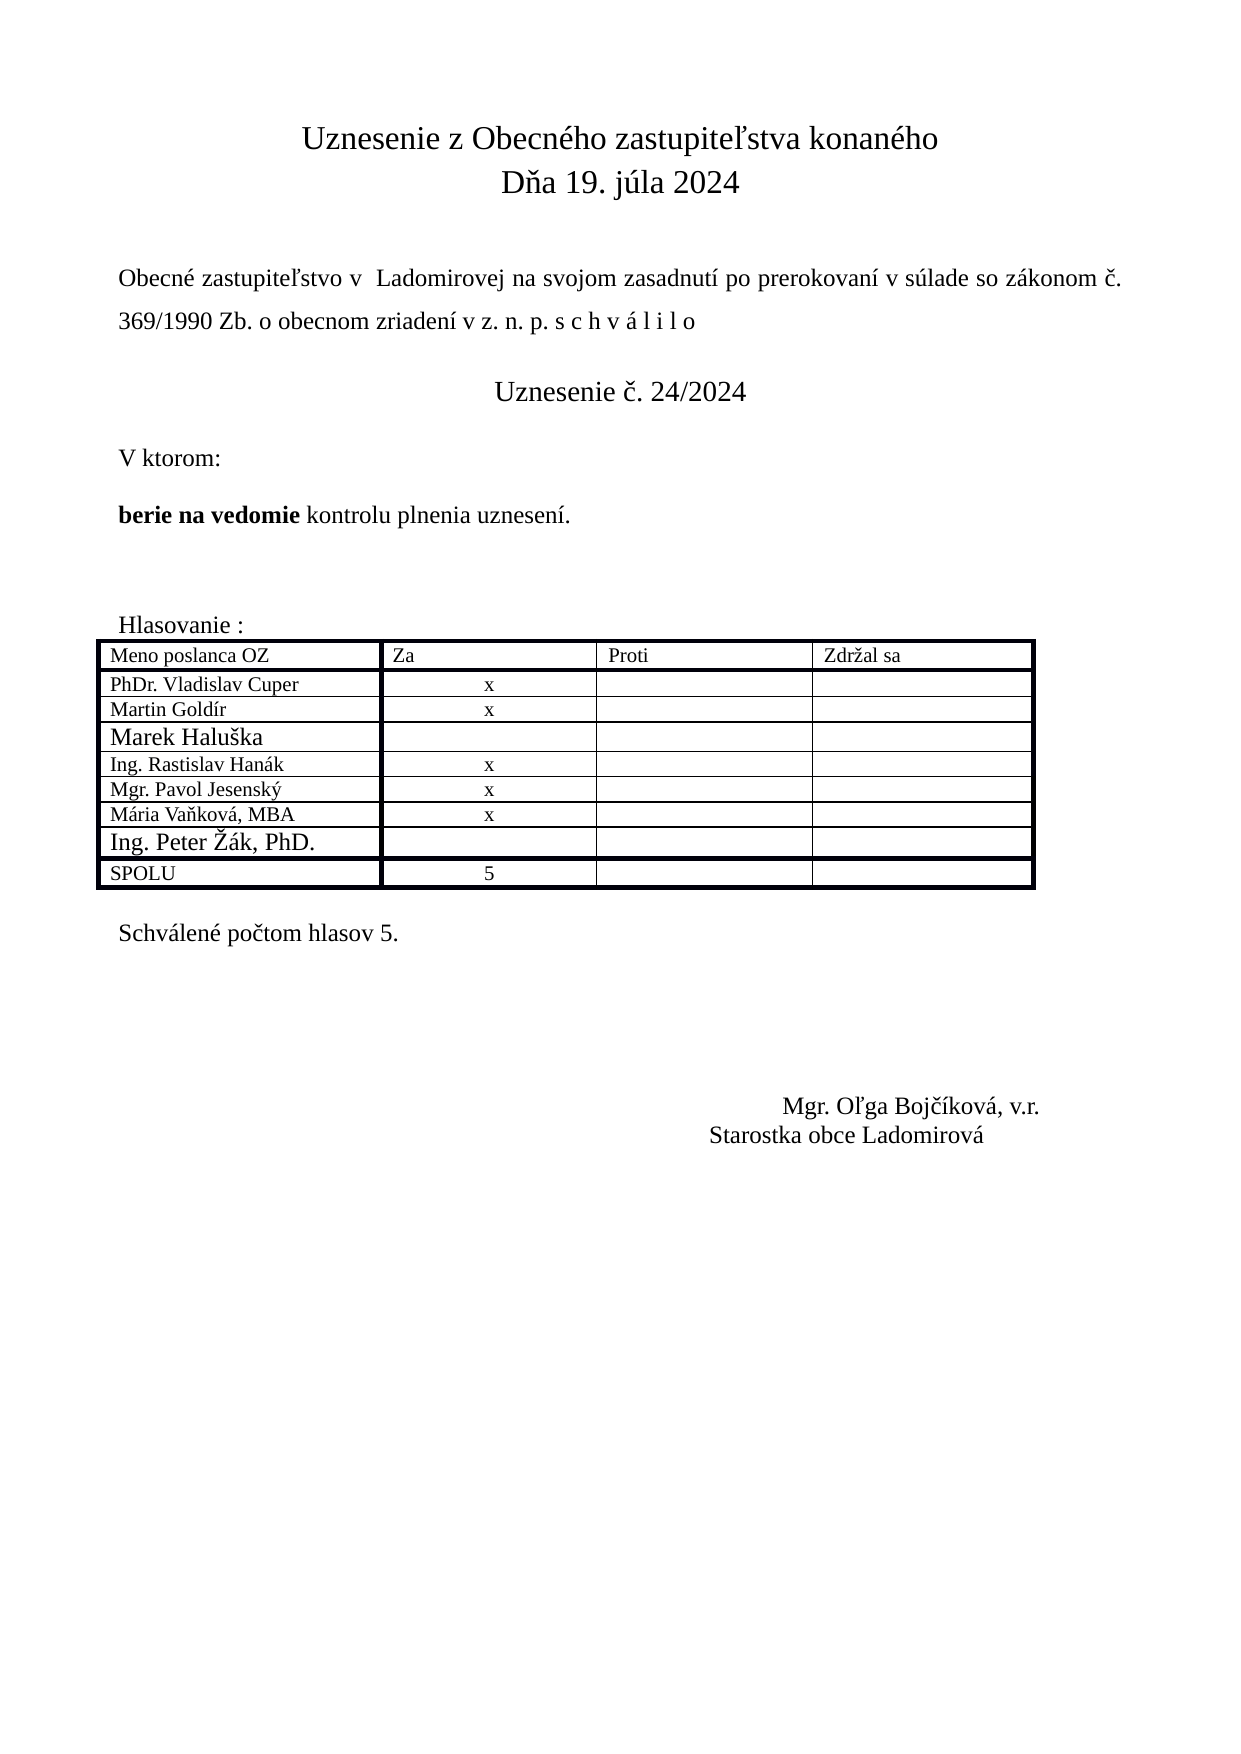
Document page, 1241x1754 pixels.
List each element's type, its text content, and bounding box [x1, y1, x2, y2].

table_cell x [384, 697, 596, 721]
table_cell PhDr. Vladislav Cuper [101, 672, 379, 696]
text Schválené počtom hlasov 5. [118, 918, 1122, 947]
subtitle Uznesenie z Obecného zastupiteľstva konaného [118, 118, 1122, 156]
text Hlasovanie : [118, 610, 1122, 639]
table_cell Mária Vaňková, MBA [101, 803, 379, 826]
table_cell 5 [384, 861, 596, 885]
subtitle Uznesenie č. 24/2024 [118, 374, 1122, 408]
table_cell [384, 828, 596, 856]
table_cell [597, 752, 812, 776]
text Mgr. Oľga Bojčíková, v.r. [634, 1091, 1122, 1120]
table_header Meno poslanca OZ [101, 643, 379, 667]
table_cell [597, 861, 812, 885]
text Obecné zastupiteľstvo v Ladomirovej na svojom zasadnutí po prerokovaní v súlade so zákonom č. 369/1990 Zb. o obecnom zriadení v z. n. p. s c h v á l i l o [118, 263, 1122, 335]
table_cell Ing. Peter Žák, PhD. [101, 828, 379, 856]
table_header Za [384, 643, 596, 667]
table_cell [813, 828, 1031, 856]
table_cell Marek Haluška [101, 723, 379, 751]
table_cell [813, 697, 1031, 721]
table_cell x [384, 672, 596, 696]
table_cell [813, 752, 1031, 776]
table_header Zdržal sa [813, 643, 1031, 667]
table_cell [597, 697, 812, 721]
table_cell x [384, 752, 596, 776]
text V ktorom: [118, 443, 1122, 472]
table_cell [813, 723, 1031, 751]
table_cell [813, 861, 1031, 885]
table_cell [813, 672, 1031, 696]
table_cell [813, 777, 1031, 801]
table_cell [597, 803, 812, 826]
table_cell [597, 828, 812, 856]
text berie na vedomie kontrolu plnenia uznesení. [118, 501, 1122, 529]
table_cell [597, 723, 812, 751]
table_cell Ing. Rastislav Hanák [101, 752, 379, 776]
table_cell SPOLU [101, 861, 379, 885]
table_cell [813, 803, 1031, 826]
table_header Proti [597, 643, 812, 667]
table_cell [597, 672, 812, 696]
text Starostka obce Ladomirová [118, 1120, 1122, 1148]
table_cell x [384, 803, 596, 826]
table_cell [597, 777, 812, 801]
text Dňa 19. júla 2024 [118, 163, 1122, 201]
table_cell Mgr. Pavol Jesenský [101, 777, 379, 801]
table_cell Martin Goldír [101, 697, 379, 721]
table_cell [384, 723, 596, 751]
table_cell x [384, 777, 596, 801]
